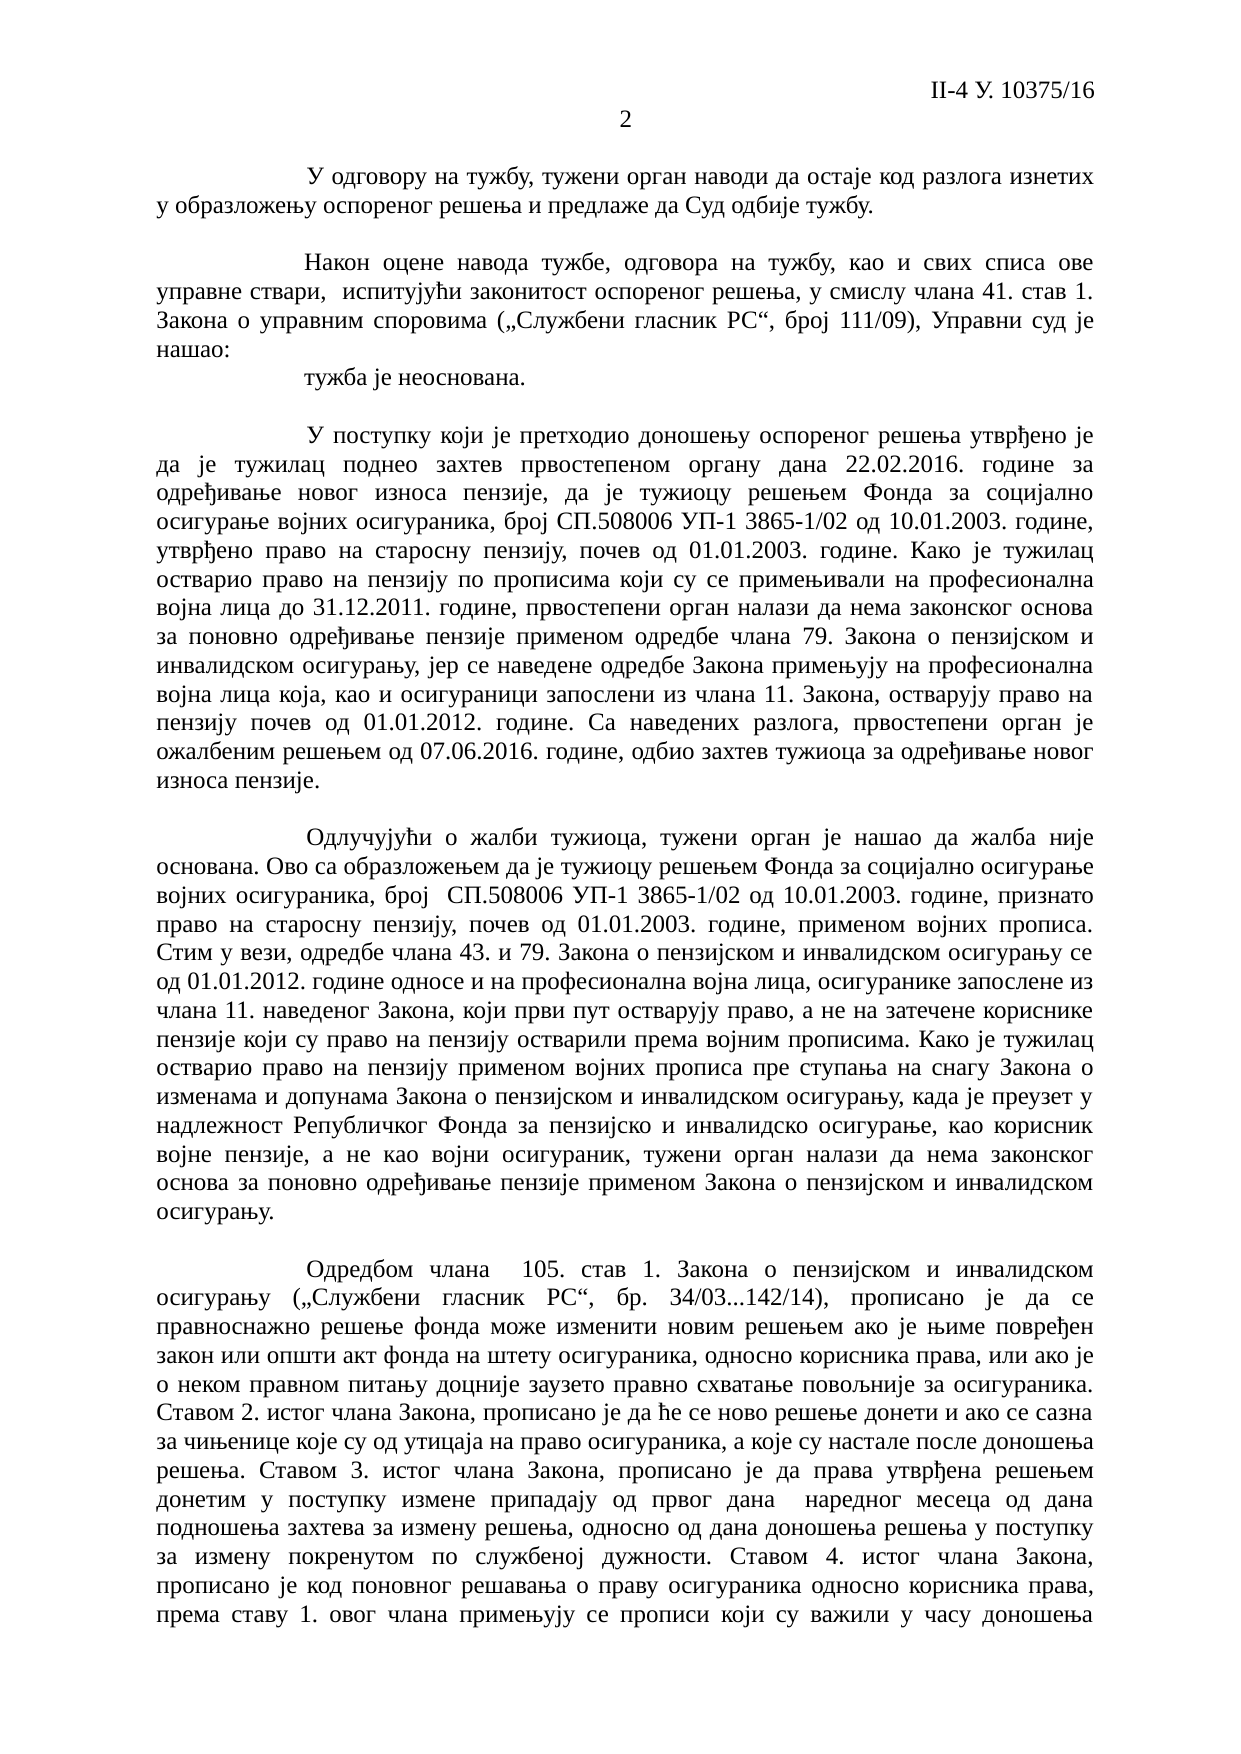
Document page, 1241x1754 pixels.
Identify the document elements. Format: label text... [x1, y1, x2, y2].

text У одговору на тужбу, тужени орган наводи да остаје код разлога изнетих у образложењу оспореног решења и предлаже да Суд одбије тужбу. [156, 161, 1095, 219]
text Одредбом члана 105. став 1. Закона о пензијском и инвалидском осигурању („Службени гласник РС“, бр. 34/03...142/14), прописано је да се правноснажно решење фонда може изменити новим решењем ако је њиме повређен закон или општи акт фонда на штету осигураника, односно корисника права, или ако је о неком правном питању доцније заузето правно схватање повољније за осигураника. Ставом 2. истог члана Закона, прописано је да ће се ново решење донети и ако се сазна за чињенице које су од утицаја на право осигураника, а које су настале после доношења решења. Ставом 3. истог члана Закона, прописано је да права утврђена решењем донетим у поступку измене припадају од првог дана наредног месеца од дана подношења захтева за измену решења, односно од дана доношења решења у поступку за измену покренутом по службеној дужности. Ставом 4. истог члана Закона, прописано је код поновног решавања о праву осигураника односно корисника права, према ставу 1. овог члана примењују се прописи који су важили у часу доношења [156, 1254, 1095, 1627]
text Одлучујући о жалби тужиоца, тужени орган је нашао да жалба није основана. Ово са образложењем да је тужиоцу решењем Фонда за социјално осигурање војних осигураника, број СП.508006 УП-1 3865-1/02 од 10.01.2003. године, признато право на старосну пензију, почев од 01.01.2003. године, применом војних прописа. Стим у вези, одредбе члана 43. и 79. Закона о пензијском и инвалидском осигурању се од 01.01.2012. године односе и на професионална војна лица, осигуранике запослене из члана 11. наведеног Закона, који први пут остварују право, а не на затечене кориснике пензије који су право на пензију остварили према војним прописима. Како је тужилац остварио право на пензију применом војних прописа пре ступања на снагу Закона о изменама и допунама Закона о пензијском и инвалидском осигурању, када је преузет у надлежност Републичког Фонда за пензијско и инвалидско осигурање, као корисник војне пензије, а не као војни осигураник, тужени орган налази да нема законског основа за поновно одређивање пензије применом Закона о пензијском и инвалидском осигурању. [156, 822, 1095, 1225]
text тужба је неоснована. [156, 362, 1095, 391]
text Након оцене навода тужбе, одговора на тужбу, као и свих списа ове управне ствари, испитујући законитост оспореног решења, у смислу члана 41. став 1. Закона о управним споровима („Службени гласник РС“, број 111/09), Управни суд је нашао: [156, 247, 1095, 362]
text У поступку који је претходио доношењу оспореног решења утврђено је да је тужилац поднео захтев првостепеном органу дана 22.02.2016. године за одређивање новог износа пензије, да је тужиоцу решењем Фонда за социјално осигурање војних осигураника, број СП.508006 УП-1 3865-1/02 од 10.01.2003. године, утврђено право на старосну пензију, почев од 01.01.2003. године. Како је тужилац остварио право на пензију по прописима који су се примењивали на професионална војна лица до 31.12.2011. године, првостепени орган налази да нема законског основа за поновно одређивање пензије применом одредбе члана 79. Закона о пензијском и инвалидском осигурању, јер се наведене одредбе Закона примењују на професионална војна лица која, као и осигураници запослени из члана 11. Закона, остварују право на пензију почев од 01.01.2012. године. Са наведених разлога, првостепени орган је ожалбеним решењем од 07.06.2016. године, одбио захтев тужиоца за одређивање новог износа пензије. [156, 420, 1095, 794]
